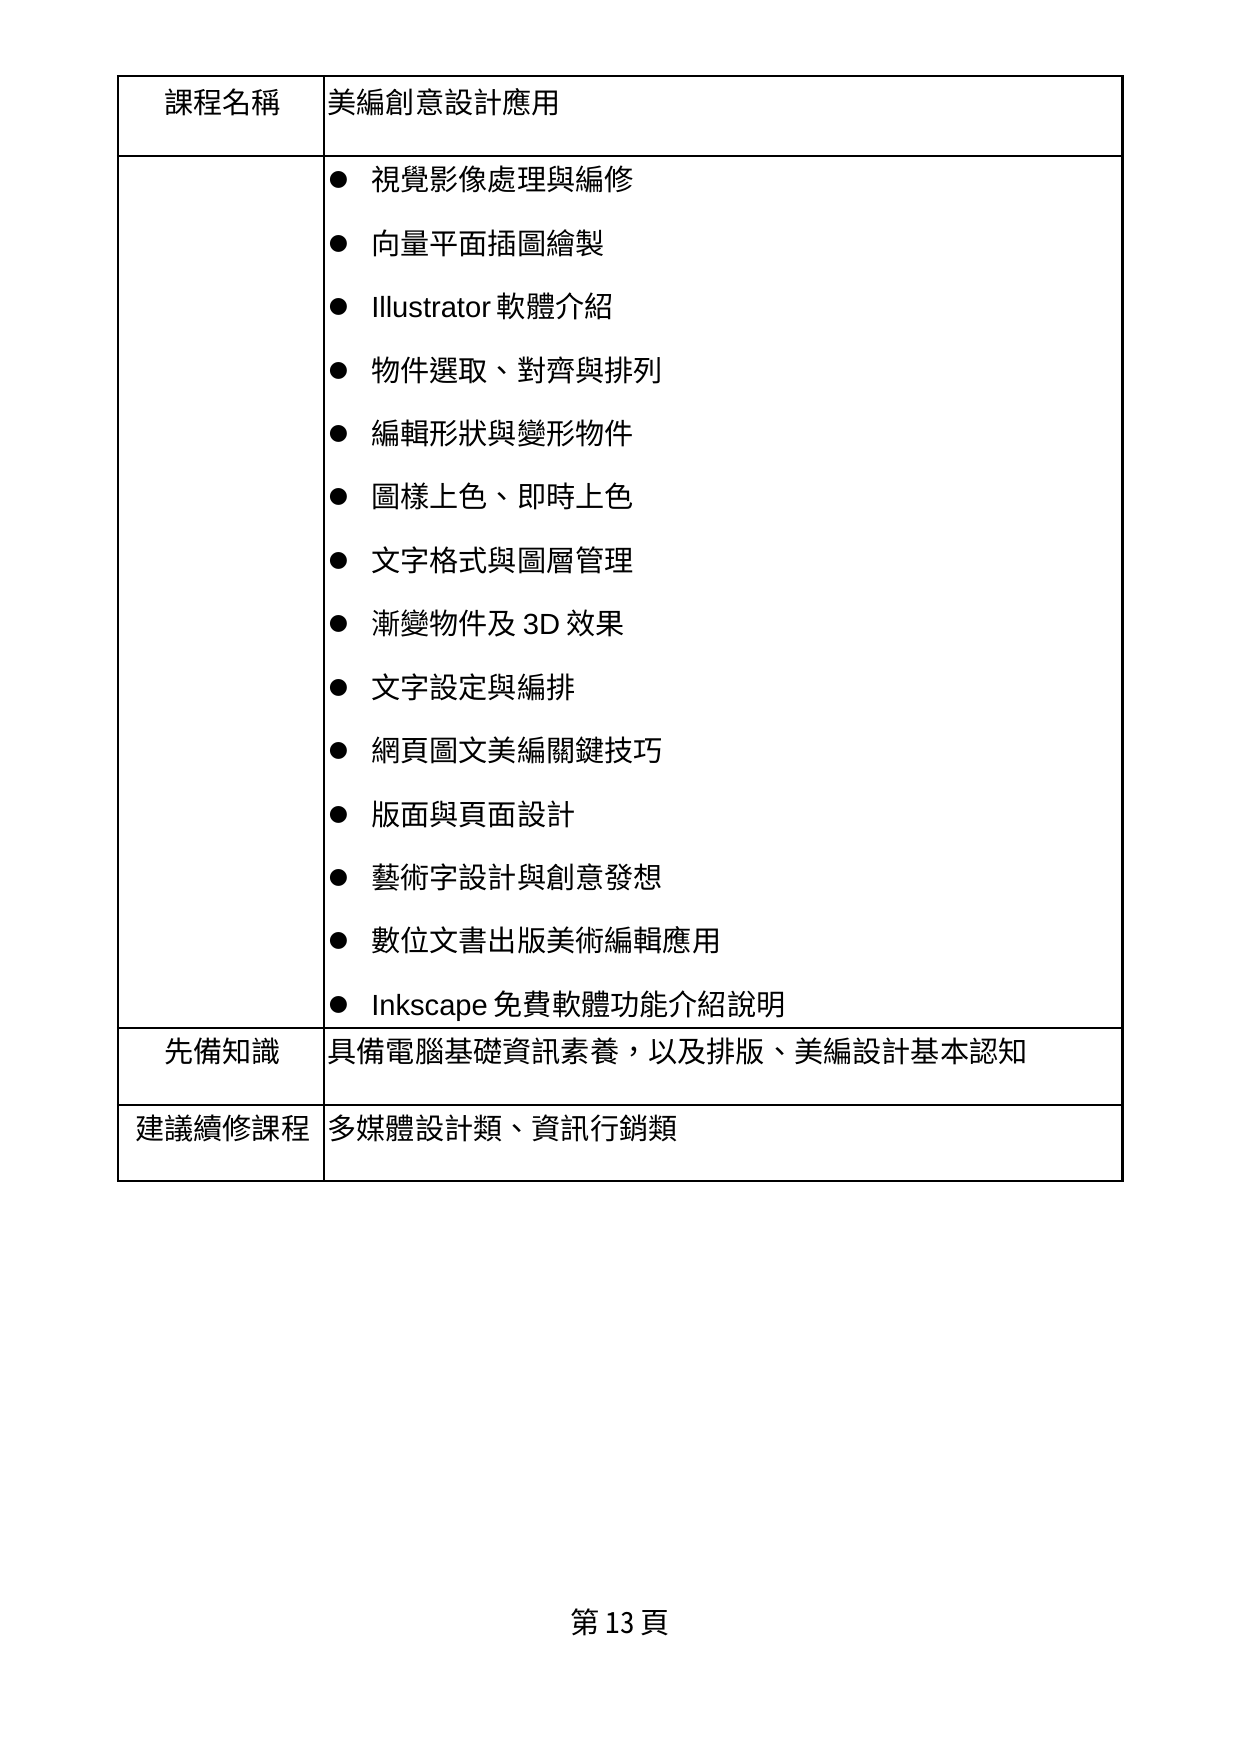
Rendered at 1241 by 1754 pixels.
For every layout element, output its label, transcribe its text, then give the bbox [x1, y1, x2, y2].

table_cell [119, 157, 323, 1027]
table_cell 具備電腦基礎資訊素養，以及排版、美編設計基本認知 [325, 1029, 1121, 1103]
table_header 課程名稱 [119, 77, 323, 155]
table_cell 先備知識 [119, 1029, 323, 1103]
table_cell 建議續修課程 [119, 1106, 323, 1180]
table_cell l 視覺影像處理與編修 l 向量平面插圖繪製 l Illustrator軟體介紹 l 物件選取、對齊與排列 l 編輯形狀與變形物件 l 圖樣上色、即時上色 l 文字格式與圖層管理 l 漸變物件及3D效果 l 文字設定與編排 l 網頁圖文美編關鍵技巧 l 版面與頁面設計 l 藝術字設計與創意發想 l 數位文書出版美術編輯應用 l Inkscape免費軟體功能介紹說明 [325, 157, 1121, 1027]
table_header 美編創意設計應用 [325, 77, 1121, 155]
table_cell 多媒體設計類、資訊行銷類 [325, 1106, 1121, 1180]
